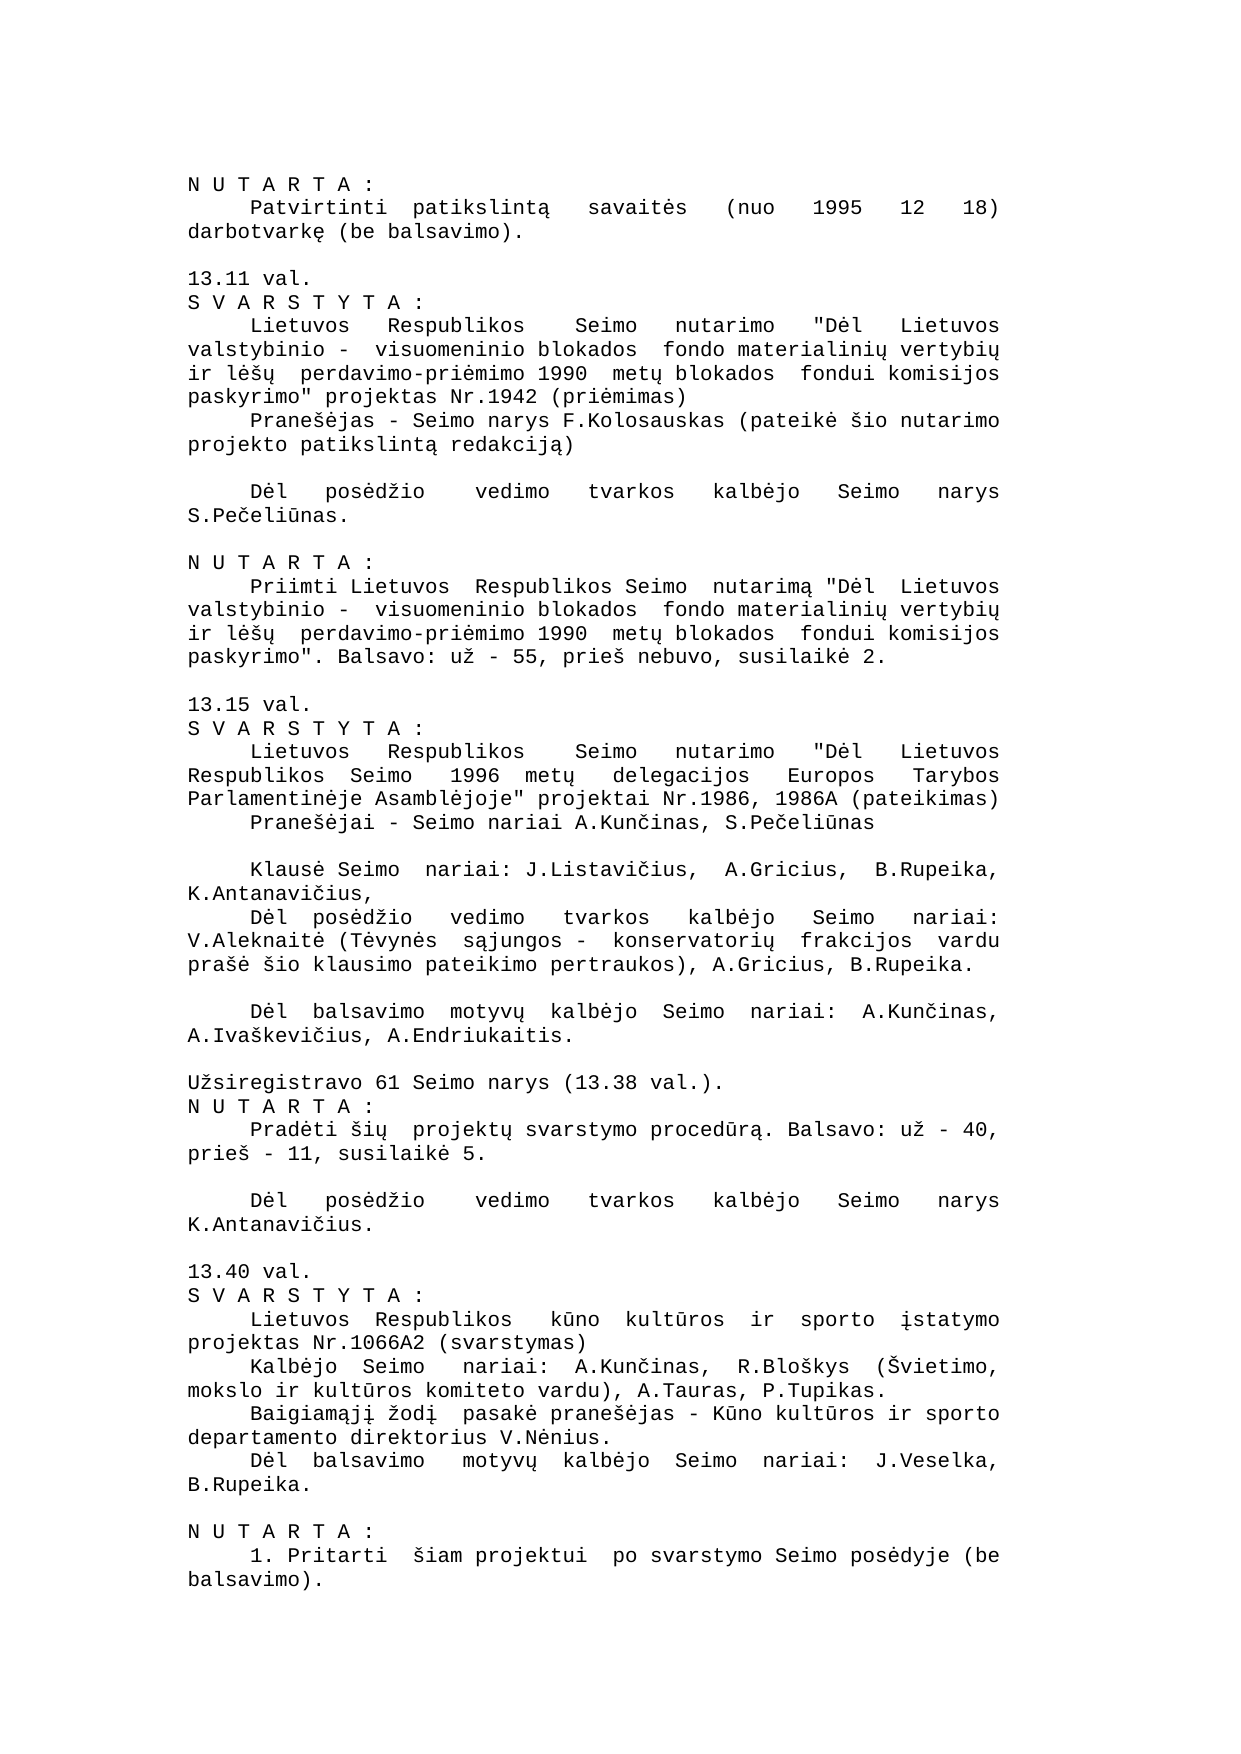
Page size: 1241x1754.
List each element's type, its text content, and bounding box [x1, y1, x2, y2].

text S.Pečeliūnas. [187, 505, 1053, 528]
text S V A R S T Y T A : [187, 1285, 1053, 1309]
text Pranešėjas - Seimo narys F.Kolosauskas (pateikė šio nutarimo [187, 410, 1053, 434]
text Patvirtinti patikslintą savaitės (nuo 1995 12 18) [187, 197, 1053, 221]
text departamento direktorius V.Nėnius. [187, 1427, 1053, 1451]
text K.Antanavičius, [187, 883, 1053, 907]
text valstybinio - visuomeninio blokados fondo materialinių vertybių [187, 599, 1053, 623]
text N U T A R T A : [187, 1096, 1053, 1119]
text A.Ivaškevičius, A.Endriukaitis. [187, 1025, 1053, 1048]
text Pradėti šių projektų svarstymo procedūrą. Balsavo: už - 40, [187, 1119, 1053, 1143]
text Kalbėjo Seimo nariai: A.Kunčinas, R.Bloškys (Švietimo, [187, 1356, 1053, 1379]
text S V A R S T Y T A : [187, 717, 1053, 741]
text prašė šio klausimo pateikimo pertraukos), A.Gricius, B.Rupeika. [187, 954, 1053, 978]
text prieš - 11, susilaikė 5. [187, 1143, 1053, 1167]
text Parlamentinėje Asamblėjoje" projektai Nr.1986, 1986A (pateikimas) [187, 788, 1053, 812]
text Lietuvos Respublikos kūno kultūros ir sporto įstatymo [187, 1309, 1053, 1332]
text paskyrimo". Balsavo: už - 55, prieš nebuvo, susilaikė 2. [187, 647, 1053, 670]
text projektas Nr.1066A2 (svarstymas) [187, 1332, 1053, 1356]
text Priimti Lietuvos Respublikos Seimo nutarimą "Dėl Lietuvos [187, 576, 1053, 599]
text ir lėšų perdavimo-priėmimo 1990 metų blokados fondui komisijos [187, 363, 1053, 386]
text Klausė Seimo nariai: J.Listavičius, A.Gricius, B.Rupeika, [187, 859, 1053, 883]
text Lietuvos Respublikos Seimo nutarimo "Dėl Lietuvos [187, 316, 1053, 339]
text paskyrimo" projektas Nr.1942 (priėmimas) [187, 386, 1053, 410]
text Lietuvos Respublikos Seimo nutarimo "Dėl Lietuvos [187, 741, 1053, 765]
text Dėl posėdžio vedimo tvarkos kalbėjo Seimo narys [187, 481, 1053, 505]
text mokslo ir kultūros komiteto vardu), A.Tauras, P.Tupikas. [187, 1379, 1053, 1403]
text S V A R S T Y T A : [187, 292, 1053, 316]
text 13.40 val. [187, 1261, 1053, 1285]
text Baigiamąjį žodį pasakė pranešėjas - Kūno kultūros ir sporto [187, 1403, 1053, 1427]
text V.Aleknaitė (Tėvynės sąjungos - konservatorių frakcijos vardu [187, 930, 1053, 954]
text N U T A R T A : [187, 552, 1053, 576]
text Dėl balsavimo motyvų kalbėjo Seimo nariai: J.Veselka, [187, 1451, 1053, 1474]
text projekto patikslintą redakciją) [187, 434, 1053, 457]
text 13.11 val. [187, 268, 1053, 292]
text N U T A R T A : [187, 1521, 1053, 1545]
text 13.15 val. [187, 694, 1053, 717]
text Dėl posėdžio vedimo tvarkos kalbėjo Seimo narys [187, 1190, 1053, 1214]
text darbotvarkę (be balsavimo). [187, 221, 1053, 244]
text Užsiregistravo 61 Seimo narys (13.38 val.). [187, 1072, 1053, 1096]
text Pranešėjai - Seimo nariai A.Kunčinas, S.Pečeliūnas [187, 812, 1053, 836]
text B.Rupeika. [187, 1474, 1053, 1498]
text Dėl posėdžio vedimo tvarkos kalbėjo Seimo nariai: [187, 907, 1053, 930]
text 1. Pritarti šiam projektui po svarstymo Seimo posėdyje (be [187, 1545, 1053, 1569]
text N U T A R T A : [187, 174, 1053, 197]
text Respublikos Seimo 1996 metų delegacijos Europos Tarybos [187, 765, 1053, 788]
text K.Antanavičius. [187, 1214, 1053, 1238]
text ir lėšų perdavimo-priėmimo 1990 metų blokados fondui komisijos [187, 623, 1053, 647]
text balsavimo). [187, 1569, 1053, 1592]
text valstybinio - visuomeninio blokados fondo materialinių vertybių [187, 339, 1053, 363]
text Dėl balsavimo motyvų kalbėjo Seimo nariai: A.Kunčinas, [187, 1001, 1053, 1025]
